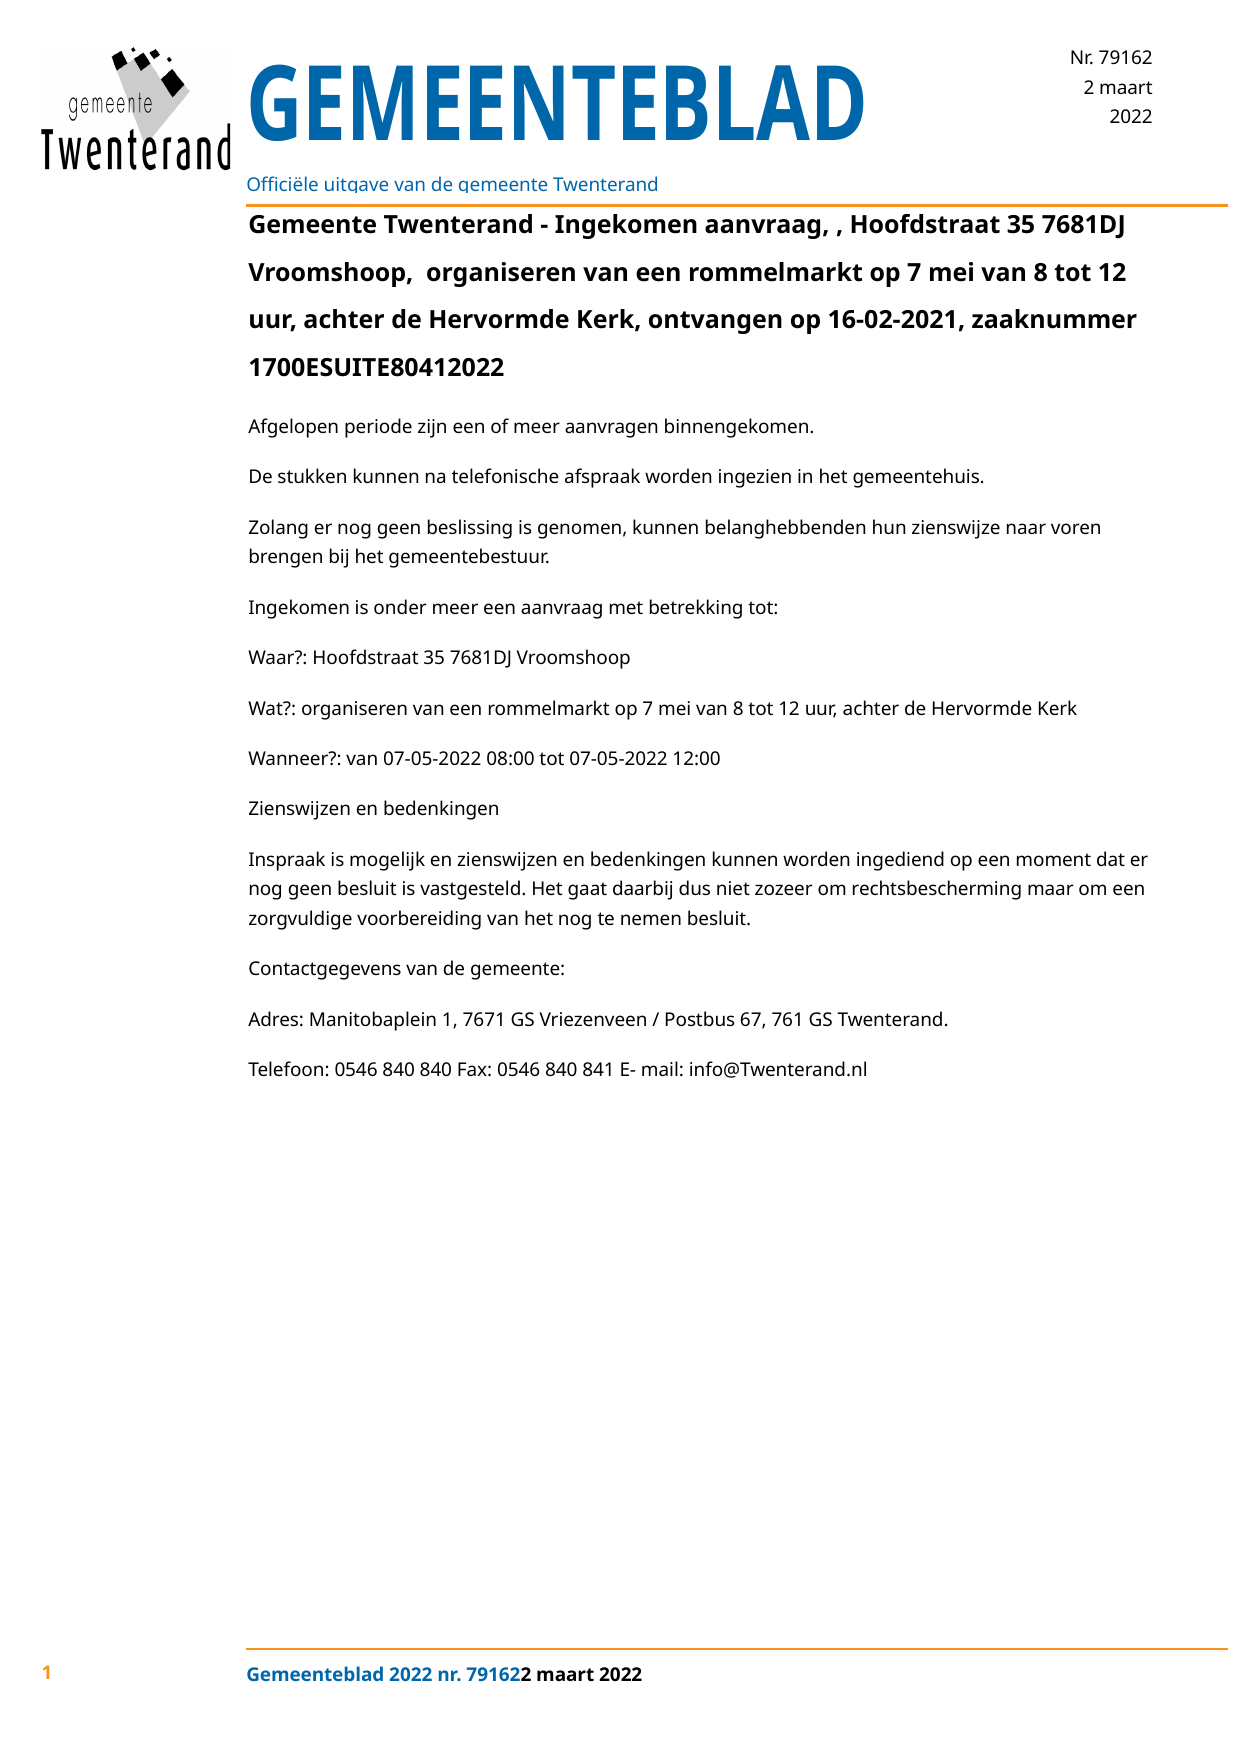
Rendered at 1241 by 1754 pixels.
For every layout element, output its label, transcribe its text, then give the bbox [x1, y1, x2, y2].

text De stukken kunnen na telefonische afspraak worden ingezien in het gemeentehuis. [248, 463, 1152, 489]
text Contactgegevens van de gemeente: [248, 956, 1152, 981]
text Zienswijzen en bedenkingen [248, 796, 1152, 821]
text Zolang er nog geen beslissing is genomen, kunnen belanghebbenden hun zienswijze naar voren brengen bij het gemeentebestuur. [248, 514, 1152, 569]
text Waar?: Hoofdstraat 35 7681DJ Vroomshoop [248, 644, 1152, 670]
text Inspraak is mogelijk en zienswijzen en bedenkingen kunnen worden ingediend op een moment dat er nog geen besluit is vastgesteld. Het gaat daarbij dus niet zozeer om rechtsbescherming maar om een zorgvuldige voorbereiding van het nog te nemen besluit. [248, 846, 1152, 931]
text Adres: Manitobaplein 1, 7671 GS Vriezenveen / Postbus 67, 761 GS Twenterand. [248, 1006, 1152, 1032]
text Ingekomen is onder meer een aanvraag met betrekking tot: [248, 594, 1152, 620]
picture [41, 47, 231, 172]
text Telefoon: 0546 840 840 Fax: 0546 840 841 E- mail: info@Twenterand.nl [248, 1056, 1152, 1082]
text Wanneer?: van 07-05-2022 08:00 tot 07-05-2022 12:00 [248, 745, 1152, 771]
text Wat?: organiseren van een rommelmarkt op 7 mei van 8 tot 12 uur, achter de Hervormde Kerk [248, 695, 1152, 721]
text Gemeente Twenterand - Ingekomen aanvraag, , Hoofdstraat 35 7681DJ Vroomshoop, organiseren van een rommelmarkt op 7 mei van 8 tot 12 uur, achter de Hervormde Kerk, ontvangen op 16-02-2021, zaaknummer 1700ESUITE80412022 [248, 207, 1152, 384]
text Afgelopen periode zijn een of meer aanvragen binnengekomen. [248, 413, 1152, 439]
